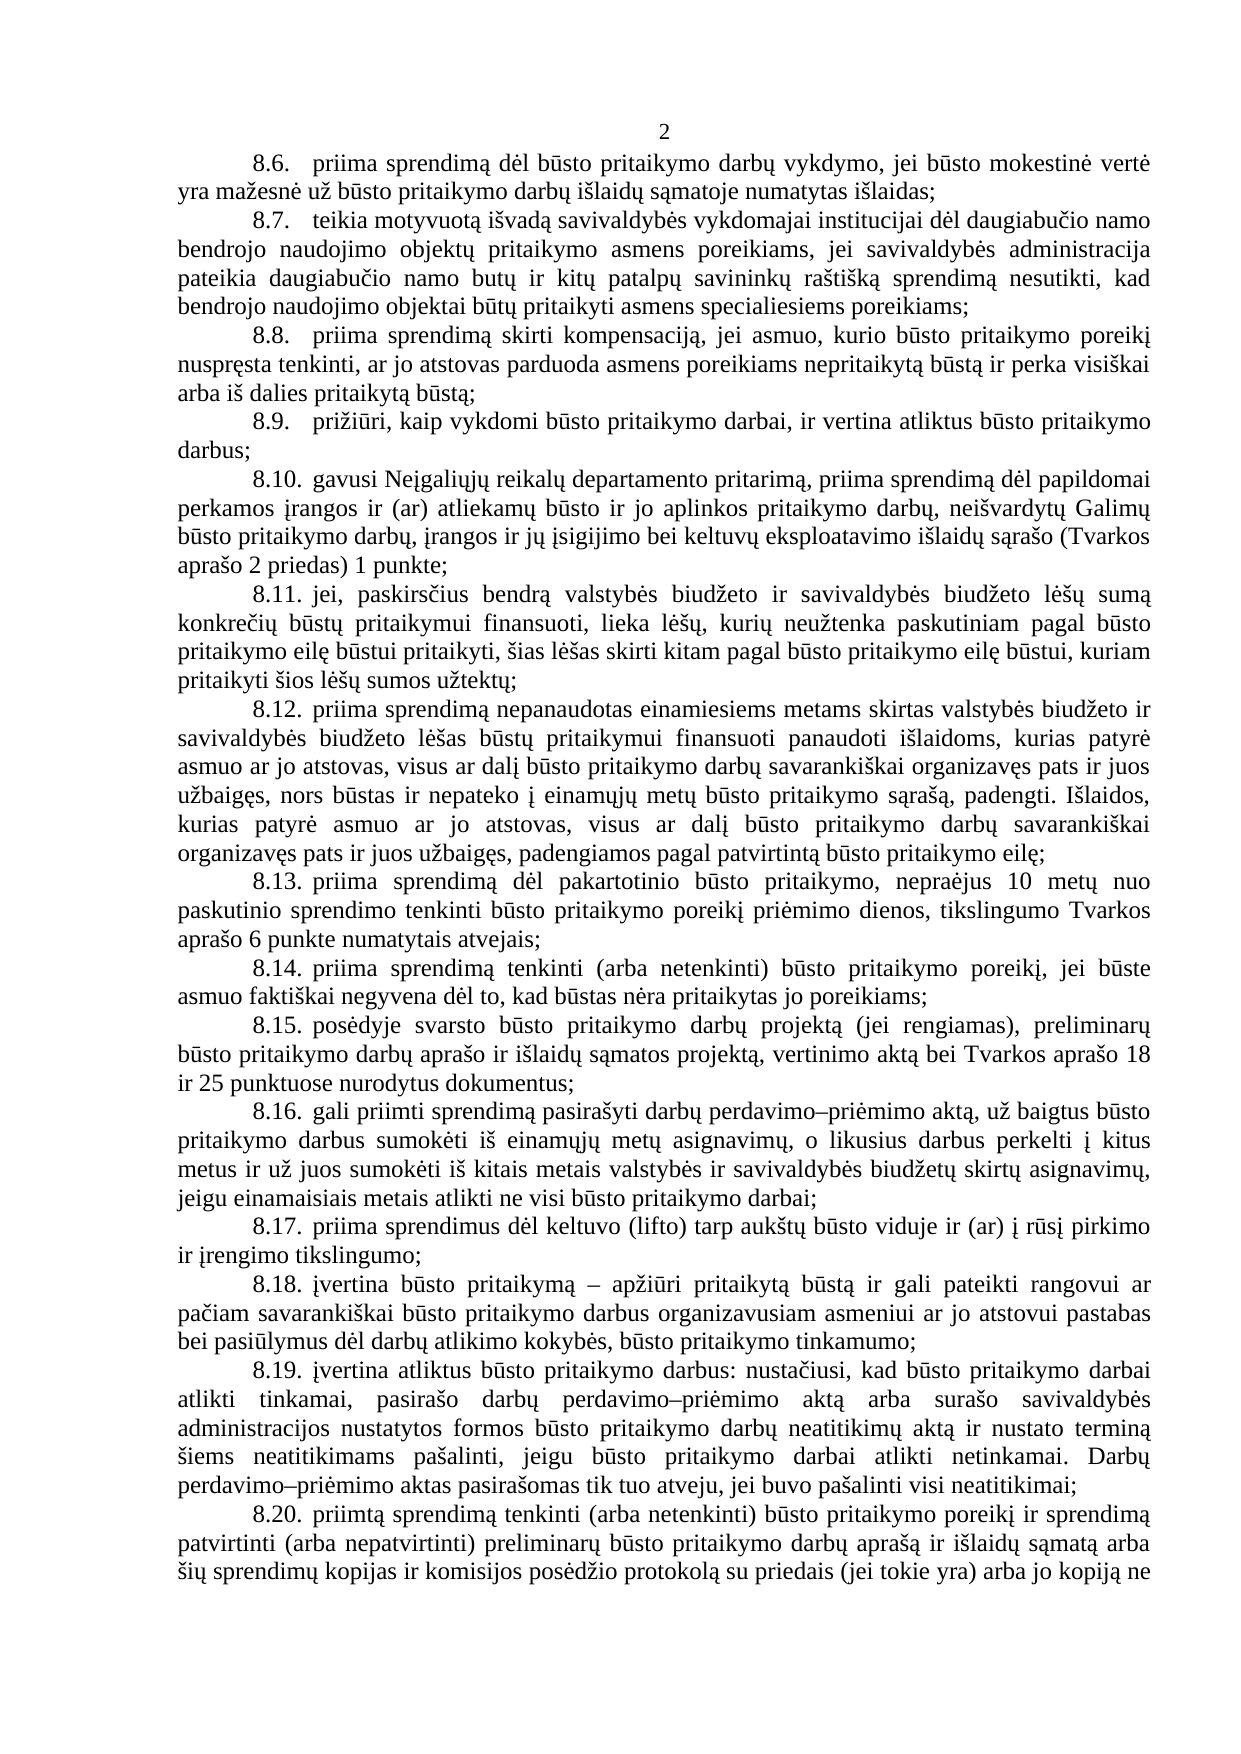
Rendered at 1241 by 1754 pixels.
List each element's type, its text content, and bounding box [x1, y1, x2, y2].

text 8.17. priima sprendimus dėl keltuvo (lifto) tarp aukštų būsto viduje ir (ar) į rūsį pirkimo ir įrengimo tikslingumo; [177, 1211, 1152, 1269]
text 8.11. jei, paskirsčius bendrą valstybės biudžeto ir savivaldybės biudžeto lėšų sumą konkrečių būstų pritaikymui finansuoti, lieka lėšų, kurių neužtenka paskutiniam pagal būsto pritaikymo eilę būstui pritaikyti, šias lėšas skirti kitam pagal būsto pritaikymo eilę būstui, kuriam pritaikyti šios lėšų sumos užtektų; [177, 579, 1152, 694]
text 8.9. prižiūri, kaip vykdomi būsto pritaikymo darbai, ir vertina atliktus būsto pritaikymo darbus; [177, 406, 1152, 464]
text 8.16. gali priimti sprendimą pasirašyti darbų perdavimo–priėmimo aktą, už baigtus būsto pritaikymo darbus sumokėti iš einamųjų metų asignavimų, o likusius darbus perkelti į kitus metus ir už juos sumokėti iš kitais metais valstybės ir savivaldybės biudžetų skirtų asignavimų, jeigu einamaisiais metais atlikti ne visi būsto pritaikymo darbai; [177, 1096, 1152, 1211]
text 8.10. gavusi Neįgaliųjų reikalų departamento pritarimą, priima sprendimą dėl papildomai perkamos įrangos ir (ar) atliekamų būsto ir jo aplinkos pritaikymo darbų, neišvardytų Galimų būsto pritaikymo darbų, įrangos ir jų įsigijimo bei keltuvų eksploatavimo išlaidų sąrašo (Tvarkos aprašo 2 priedas) 1 punkte; [177, 464, 1152, 579]
text 8.8. priima sprendimą skirti kompensaciją, jei asmuo, kurio būsto pritaikymo poreikį nuspręsta tenkinti, ar jo atstovas parduoda asmens poreikiams nepritaikytą būstą ir perka visiškai arba iš dalies pritaikytą būstą; [177, 320, 1152, 406]
text 8.12. priima sprendimą nepanaudotas einamiesiems metams skirtas valstybės biudžeto ir savivaldybės biudžeto lėšas būstų pritaikymui finansuoti panaudoti išlaidoms, kurias patyrė asmuo ar jo atstovas, visus ar dalį būsto pritaikymo darbų savarankiškai organizavęs pats ir juos užbaigęs, nors būstas ir nepateko į einamųjų metų būsto pritaikymo sąrašą, padengti. Išlaidos, kurias patyrė asmuo ar jo atstovas, visus ar dalį būsto pritaikymo darbų savarankiškai organizavęs pats ir juos užbaigęs, padengiamos pagal patvirtintą būsto pritaikymo eilę; [177, 694, 1152, 866]
text 8.13. priima sprendimą dėl pakartotinio būsto pritaikymo, nepraėjus 10 metų nuo paskutinio sprendimo tenkinti būsto pritaikymo poreikį priėmimo dienos, tikslingumo Tvarkos aprašo 6 punkte numatytais atvejais; [177, 866, 1152, 953]
text 8.14. priima sprendimą tenkinti (arba netenkinti) būsto pritaikymo poreikį, jei būste asmuo faktiškai negyvena dėl to, kad būstas nėra pritaikytas jo poreikiams; [177, 953, 1152, 1010]
text 8.18. įvertina būsto pritaikymą – apžiūri pritaikytą būstą ir gali pateikti rangovui ar pačiam savarankiškai būsto pritaikymo darbus organizavusiam asmeniui ar jo atstovui pastabas bei pasiūlymus dėl darbų atlikimo kokybės, būsto pritaikymo tinkamumo; [177, 1269, 1152, 1355]
text 8.20. priimtą sprendimą tenkinti (arba netenkinti) būsto pritaikymo poreikį ir sprendimą patvirtinti (arba nepatvirtinti) preliminarų būsto pritaikymo darbų aprašą ir išlaidų sąmatą arba šių sprendimų kopijas ir komisijos posėdžio protokolą su priedais (jei tokie yra) arba jo kopiją ne [177, 1499, 1152, 1585]
text 8.15. posėdyje svarsto būsto pritaikymo darbų projektą (jei rengiamas), preliminarų būsto pritaikymo darbų aprašo ir išlaidų sąmatos projektą, vertinimo aktą bei Tvarkos aprašo 18 ir 25 punktuose nurodytus dokumentus; [177, 1010, 1152, 1096]
text 8.7. teikia motyvuotą išvadą savivaldybės vykdomajai institucijai dėl daugiabučio namo bendrojo naudojimo objektų pritaikymo asmens poreikiams, jei savivaldybės administracija pateikia daugiabučio namo butų ir kitų patalpų savininkų raštišką sprendimą nesutikti, kad bendrojo naudojimo objektai būtų pritaikyti asmens specialiesiems poreikiams; [177, 205, 1152, 320]
text 8.19. įvertina atliktus būsto pritaikymo darbus: nustačiusi, kad būsto pritaikymo darbai atlikti tinkamai, pasirašo darbų perdavimo–priėmimo aktą arba surašo savivaldybės administracijos nustatytos formos būsto pritaikymo darbų neatitikimų aktą ir nustato terminą šiems neatitikimams pašalinti, jeigu būsto pritaikymo darbai atlikti netinkamai. Darbų perdavimo–priėmimo aktas pasirašomas tik tuo atveju, jei buvo pašalinti visi neatitikimai; [177, 1355, 1152, 1499]
text 8.6. priima sprendimą dėl būsto pritaikymo darbų vykdymo, jei būsto mokestinė vertė yra mažesnė už būsto pritaikymo darbų išlaidų sąmatoje numatytas išlaidas; [177, 148, 1152, 205]
